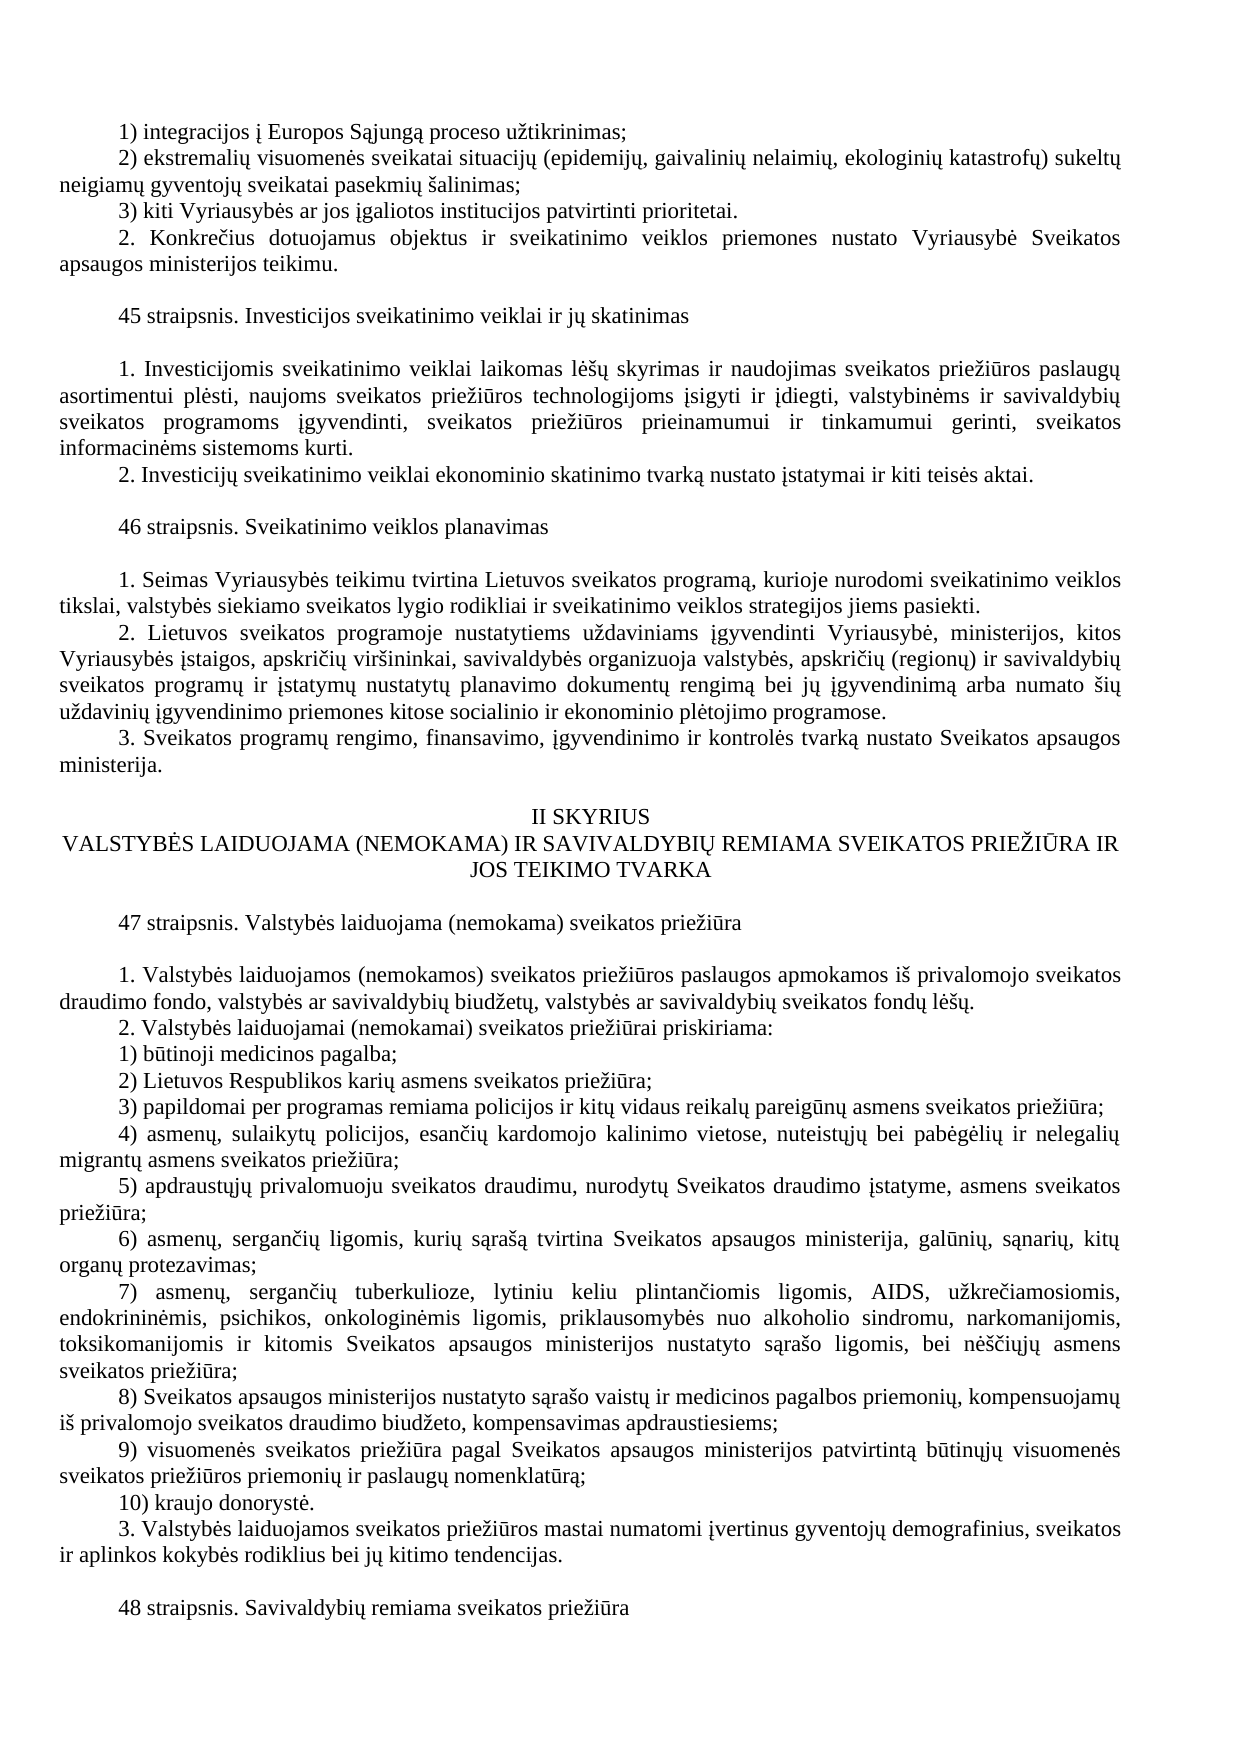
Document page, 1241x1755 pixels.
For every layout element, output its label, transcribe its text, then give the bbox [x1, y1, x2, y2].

text 6) asmenų, sergančių ligomis, kurių sąrašą tvirtina Sveikatos apsaugos ministerija, galūnių, sąnarių, kitų organų protezavimas; [59, 1225, 1122, 1278]
text 2. Lietuvos sveikatos programoje nustatytiems uždaviniams įgyvendinti Vyriausybė, ministerijos, kitos Vyriausybės įstaigos, apskričių viršininkai, savivaldybės organizuoja valstybės, apskričių (regionų) ir savivaldybių sveikatos programų ir įstatymų nustatytų planavimo dokumentų rengimą bei jų įgyvendinimą arba numato šių uždavinių įgyvendinimo priemones kitose socialinio ir ekonominio plėtojimo programose. [59, 619, 1122, 724]
text 47 straipsnis. Valstybės laiduojama (nemokama) sveikatos priežiūra [59, 909, 1122, 935]
text 2) ekstremalių visuomenės sveikatai situacijų (epidemijų, gaivalinių nelaimių, ekologinių katastrofų) sukeltų neigiamų gyventojų sveikatai pasekmių šalinimas; [59, 144, 1122, 197]
text 2) Lietuvos Respublikos karių asmens sveikatos priežiūra; [59, 1067, 1122, 1093]
text 1. Valstybės laiduojamos (nemokamos) sveikatos priežiūros paslaugos apmokamos iš privalomojo sveikatos draudimo fondo, valstybės ar savivaldybių biudžetų, valstybės ar savivaldybių sveikatos fondų lėšų. [59, 961, 1122, 1014]
text 9) visuomenės sveikatos priežiūra pagal Sveikatos apsaugos ministerijos patvirtintą būtinųjų visuomenės sveikatos priežiūros priemonių ir paslaugų nomenklatūrą; [59, 1436, 1122, 1488]
text 46 straipsnis. Sveikatinimo veiklos planavimas [59, 513, 1122, 540]
text 3. Sveikatos programų rengimo, finansavimo, įgyvendinimo ir kontrolės tvarką nustato Sveikatos apsaugos ministerija. [59, 724, 1122, 777]
text VALSTYBĖS LAIDUOJAMA (NEMOKAMA) IR SAVIVALDYBIŲ REMIAMA SVEIKATOS PRIEŽIŪRA IR JOS TEIKIMO TVARKA [59, 830, 1122, 882]
text 8) Sveikatos apsaugos ministerijos nustatyto sąrašo vaistų ir medicinos pagalbos priemonių, kompensuojamų iš privalomojo sveikatos draudimo biudžeto, kompensavimas apdraustiesiems; [59, 1383, 1122, 1436]
text 3) papildomai per programas remiama policijos ir kitų vidaus reikalų pareigūnų asmens sveikatos priežiūra; [59, 1093, 1122, 1119]
text 1. Investicijomis sveikatinimo veiklai laikomas lėšų skyrimas ir naudojimas sveikatos priežiūros paslaugų asortimentui plėsti, naujoms sveikatos priežiūros technologijoms įsigyti ir įdiegti, valstybinėms ir savivaldybių sveikatos programoms įgyvendinti, sveikatos priežiūros prieinamumui ir tinkamumui gerinti, sveikatos informacinėms sistemoms kurti. [59, 355, 1122, 461]
text 1) būtinoji medicinos pagalba; [59, 1041, 1122, 1067]
text 1. Seimas Vyriausybės teikimu tvirtina Lietuvos sveikatos programą, kurioje nurodomi sveikatinimo veiklos tikslai, valstybės siekiamo sveikatos lygio rodikliai ir sveikatinimo veiklos strategijos jiems pasiekti. [59, 566, 1122, 619]
text 2. Investicijų sveikatinimo veiklai ekonominio skatinimo tvarką nustato įstatymai ir kiti teisės aktai. [59, 461, 1122, 487]
text 2. Konkrečius dotuojamus objektus ir sveikatinimo veiklos priemones nustato Vyriausybė Sveikatos apsaugos ministerijos teikimu. [59, 223, 1122, 276]
text 1) integracijos į Europos Sąjungą proceso užtikrinimas; [59, 118, 1122, 144]
text 45 straipsnis. Investicijos sveikatinimo veiklai ir jų skatinimas [59, 303, 1122, 329]
text II SKYRIUS [59, 803, 1122, 830]
text 5) apdraustųjų privalomuoju sveikatos draudimu, nurodytų Sveikatos draudimo įstatyme, asmens sveikatos priežiūra; [59, 1172, 1122, 1225]
text 48 straipsnis. Savivaldybių remiama sveikatos priežiūra [59, 1594, 1122, 1620]
text 4) asmenų, sulaikytų policijos, esančių kardomojo kalinimo vietose, nuteistųjų bei pabėgėlių ir nelegalių migrantų asmens sveikatos priežiūra; [59, 1119, 1122, 1172]
text 10) kraujo donorystė. [59, 1488, 1122, 1515]
text 3) kiti Vyriausybės ar jos įgaliotos institucijos patvirtinti prioritetai. [59, 197, 1122, 223]
text 3. Valstybės laiduojamos sveikatos priežiūros mastai numatomi įvertinus gyventojų demografinius, sveikatos ir aplinkos kokybės rodiklius bei jų kitimo tendencijas. [59, 1515, 1122, 1568]
text 2. Valstybės laiduojamai (nemokamai) sveikatos priežiūrai priskiriama: [59, 1014, 1122, 1041]
text 7) asmenų, sergančių tuberkulioze, lytiniu keliu plintančiomis ligomis, AIDS, užkrečiamosiomis, endokrininėmis, psichikos, onkologinėmis ligomis, priklausomybės nuo alkoholio sindromu, narkomanijomis, toksikomanijomis ir kitomis Sveikatos apsaugos ministerijos nustatyto sąrašo ligomis, bei nėščiųjų asmens sveikatos priežiūra; [59, 1278, 1122, 1383]
